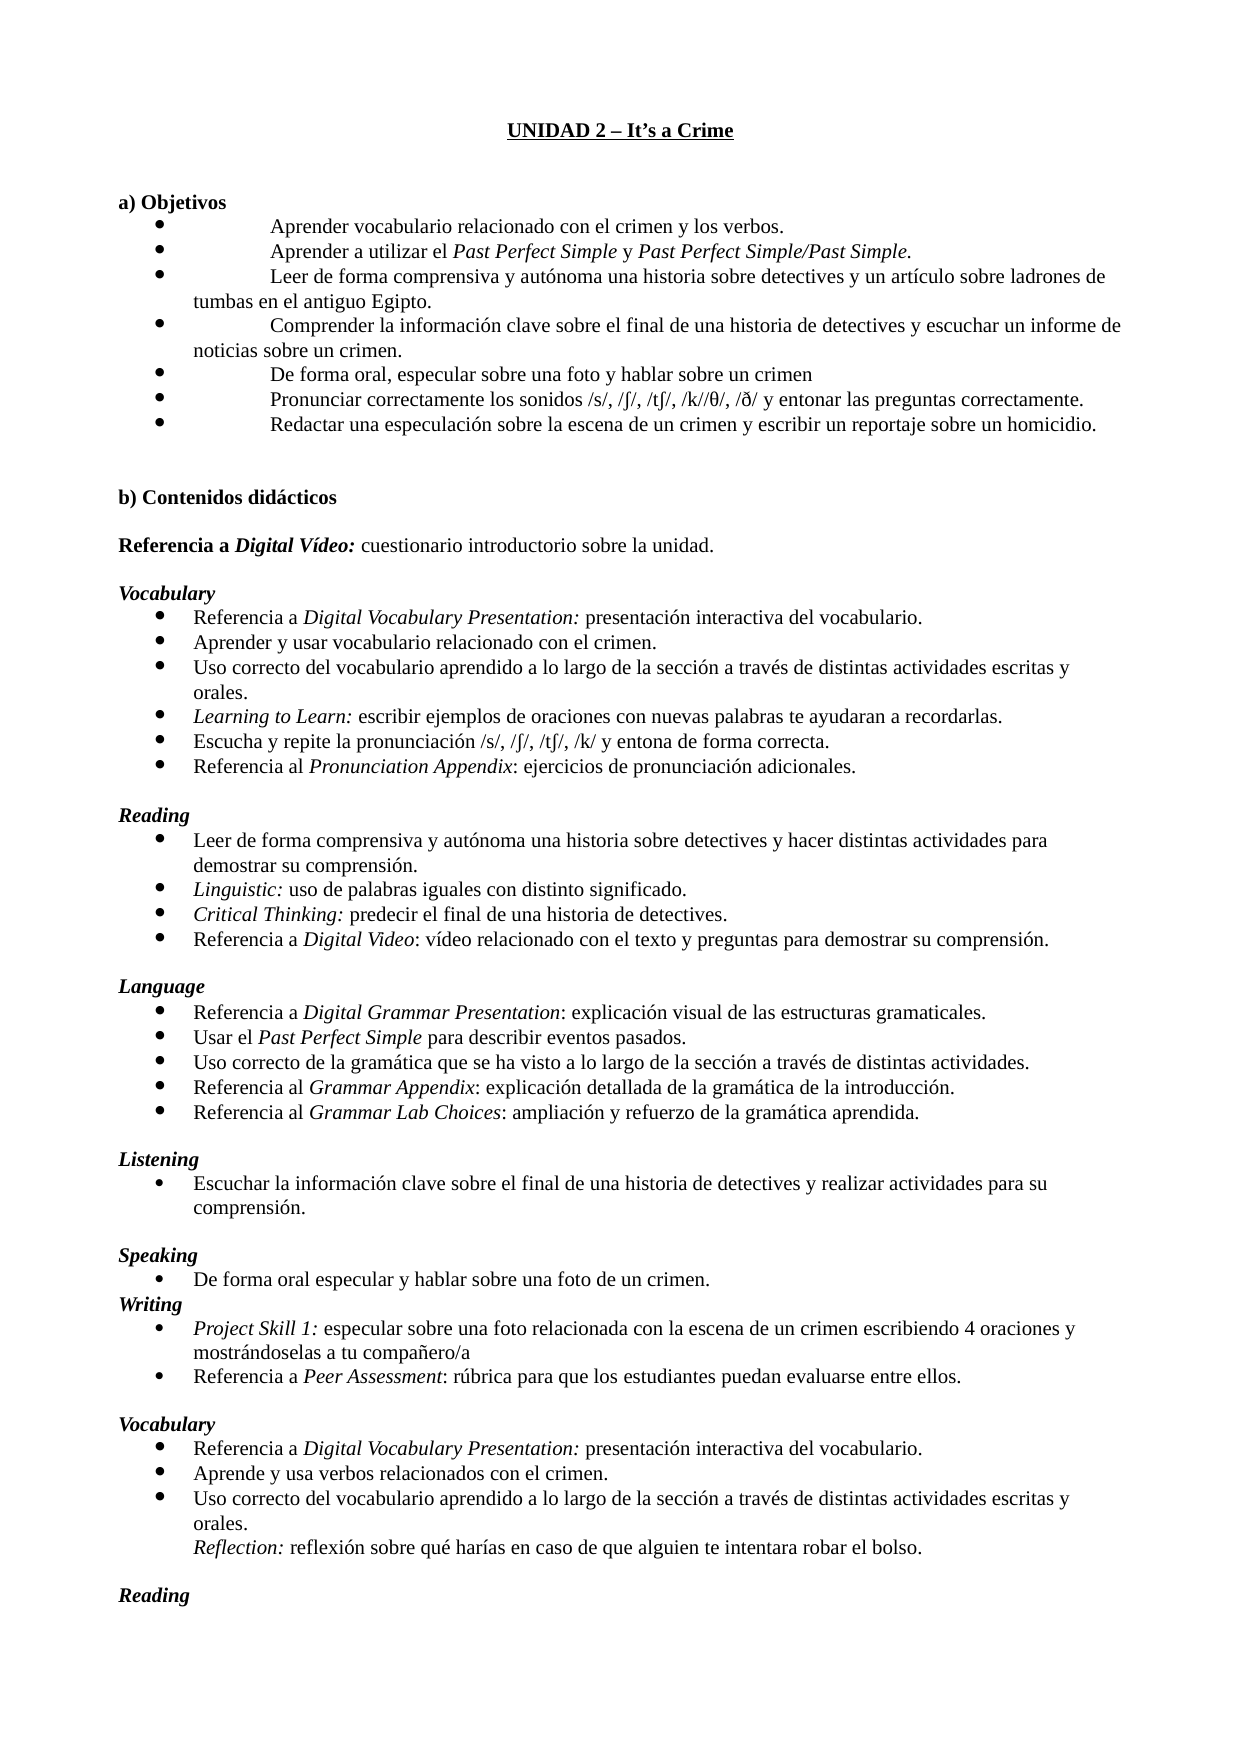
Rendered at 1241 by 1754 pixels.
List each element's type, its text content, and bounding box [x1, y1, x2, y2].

subtitle Escucha y repite la pronunciación /s/, /ʃ/, /tʃ/, /k/ y entona de forma correcta. [156, 729, 1122, 754]
list Critical Thinking: predecir el final de una historia de detectives. [156, 901, 1122, 926]
list Referencia a Peer Assessment: rúbrica para que los estudiantes puedan evaluarse entre ellos. [156, 1364, 1122, 1388]
subtitle De forma oral especular y hablar sobre una foto de un crimen. [156, 1267, 1122, 1291]
list Usar el Past Perfect Simple para describir eventos pasados. [156, 1023, 1122, 1048]
list Referencia al Grammar Appendix: explicación detallada de la gramática de la introducción. [156, 1073, 1122, 1098]
subtitle Uso correcto del vocabulario aprendido a lo largo de la sección a través de distintas actividades escritas y orales. [156, 655, 1122, 704]
list Redactar una especulación sobre la escena de un crimen y escribir un reportaje sobre un homicidio. [155, 412, 1122, 437]
list Pronunciar correctamente los sonidos /s/, /ʃ/, /tʃ/, /k//θ/, /ð/ y entonar las preguntas correctamente. [155, 387, 1122, 412]
text a) Objetivos [118, 190, 1122, 214]
subtitle Reflection: reflexión sobre qué harías en caso de que alguien te intentara robar el bolso. [193, 1534, 1122, 1559]
subtitle Referencia al Pronunciation Appendix: ejercicios de pronunciación adicionales. [156, 754, 1122, 779]
list Leer de forma comprensiva y autónoma una historia sobre detectives y hacer distintas actividades para demostrar su comprensión. [156, 827, 1122, 876]
subtitle Referencia a Digital Vocabulary Presentation: presentación interactiva del vocabulario. [156, 1436, 1122, 1461]
list Aprender vocabulario relacionado con el crimen y los verbos. [155, 214, 1122, 239]
subtitle Referencia a Digital Vocabulary Presentation: presentación interactiva del vocabulario. [156, 605, 1122, 630]
list Leer de forma comprensiva y autónoma una historia sobre detectives y un artículo sobre ladrones de tumbas en el antiguo Egipto. [155, 264, 1122, 313]
subtitle Project Skill 1: especular sobre una foto relacionada con la escena de un crimen escribiendo 4 oraciones y mostrándoselas a tu compañero/a [156, 1316, 1122, 1364]
subtitle Aprende y usa verbos relacionados con el crimen. [156, 1461, 1122, 1486]
text Writing [118, 1291, 1122, 1316]
subtitle Learning to Learn: escribir ejemplos de oraciones con nuevas palabras te ayudaran a recordarlas. [156, 704, 1122, 729]
list Referencia a Digital Grammar Presentation: explicación visual de las estructuras gramaticales. [156, 998, 1122, 1023]
list Uso correcto de la gramática que se ha visto a lo largo de la sección a través de distintas actividades. [156, 1048, 1122, 1073]
subtitle Reading [118, 803, 1122, 827]
subtitle Reading [118, 1583, 1122, 1607]
text Language [118, 974, 1122, 998]
subtitle Speaking [118, 1243, 1122, 1267]
text b) Contenidos didácticos [118, 485, 1122, 509]
list Linguistic: uso de palabras iguales con distinto significado. [156, 876, 1122, 901]
subtitle Vocabulary [118, 1412, 1122, 1436]
subtitle Escuchar la información clave sobre el final de una historia de detectives y realizar actividades para su comprensión. [156, 1171, 1122, 1219]
subtitle Listening [118, 1147, 1122, 1171]
text Referencia a Digital Vídeo: cuestionario introductorio sobre la unidad. [118, 533, 1122, 557]
subtitle Aprender y usar vocabulario relacionado con el crimen. [156, 630, 1122, 655]
list Referencia al Grammar Lab Choices: ampliación y refuerzo de la gramática aprendida. [156, 1098, 1122, 1123]
subtitle UNIDAD 2 – It’s a Crime [118, 118, 1122, 142]
list Aprender a utilizar el Past Perfect Simple y Past Perfect Simple/Past Simple. [155, 239, 1122, 264]
subtitle Vocabulary [118, 581, 1122, 605]
list De forma oral, especular sobre una foto y hablar sobre un crimen [155, 362, 1122, 387]
list Referencia a Digital Video: vídeo relacionado con el texto y preguntas para demostrar su comprensión. [156, 926, 1122, 950]
list Comprender la información clave sobre el final de una historia de detectives y escuchar un informe de noticias sobre un crimen. [155, 313, 1122, 362]
subtitle Uso correcto del vocabulario aprendido a lo largo de la sección a través de distintas actividades escritas y orales. [156, 1486, 1122, 1534]
